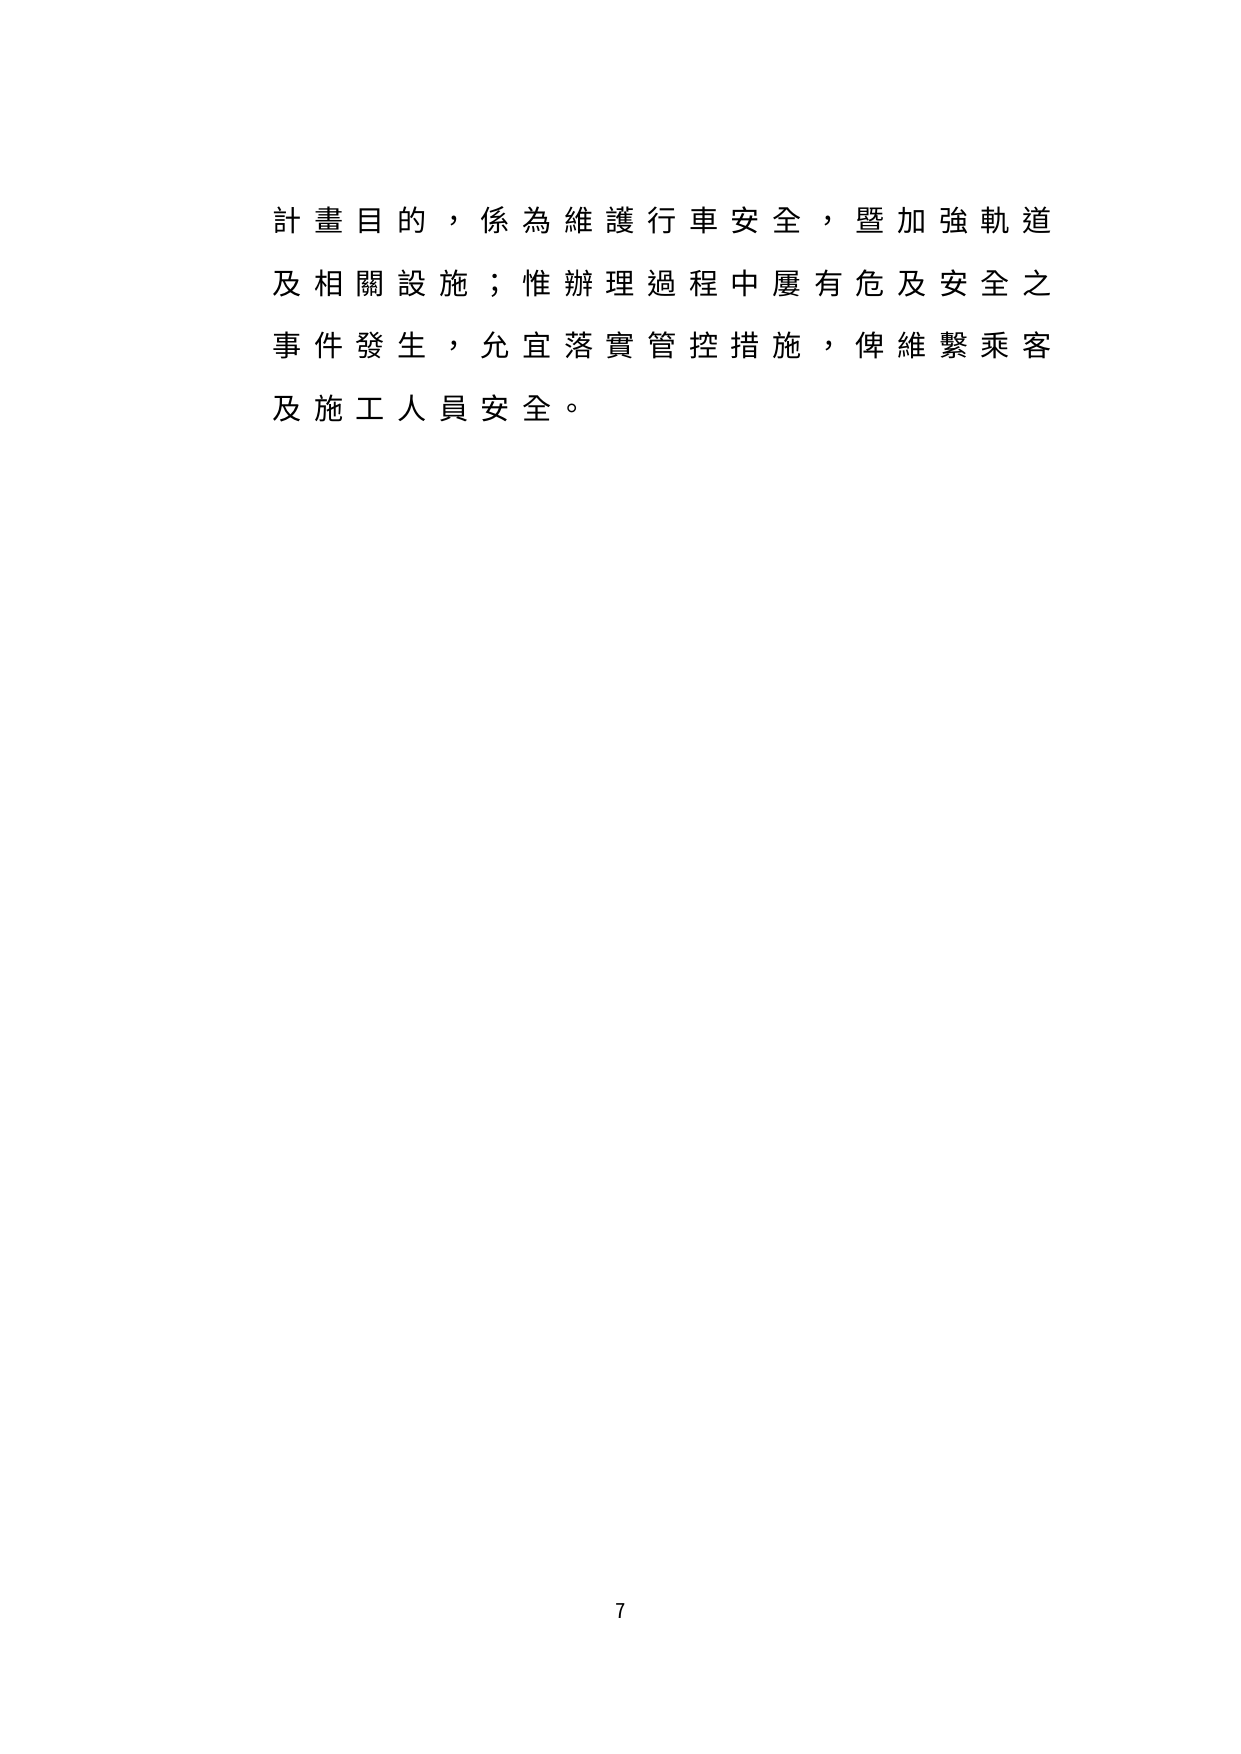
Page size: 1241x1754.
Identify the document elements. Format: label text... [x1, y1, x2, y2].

text 計畫目的，係為維護行車安全，暨加強軌道及相關設施；惟辦理過程中屢有危及安全之事件發生，允宜落實管控措施，俾維繫乘客及施工人員安全。 [242, 177, 1058, 427]
